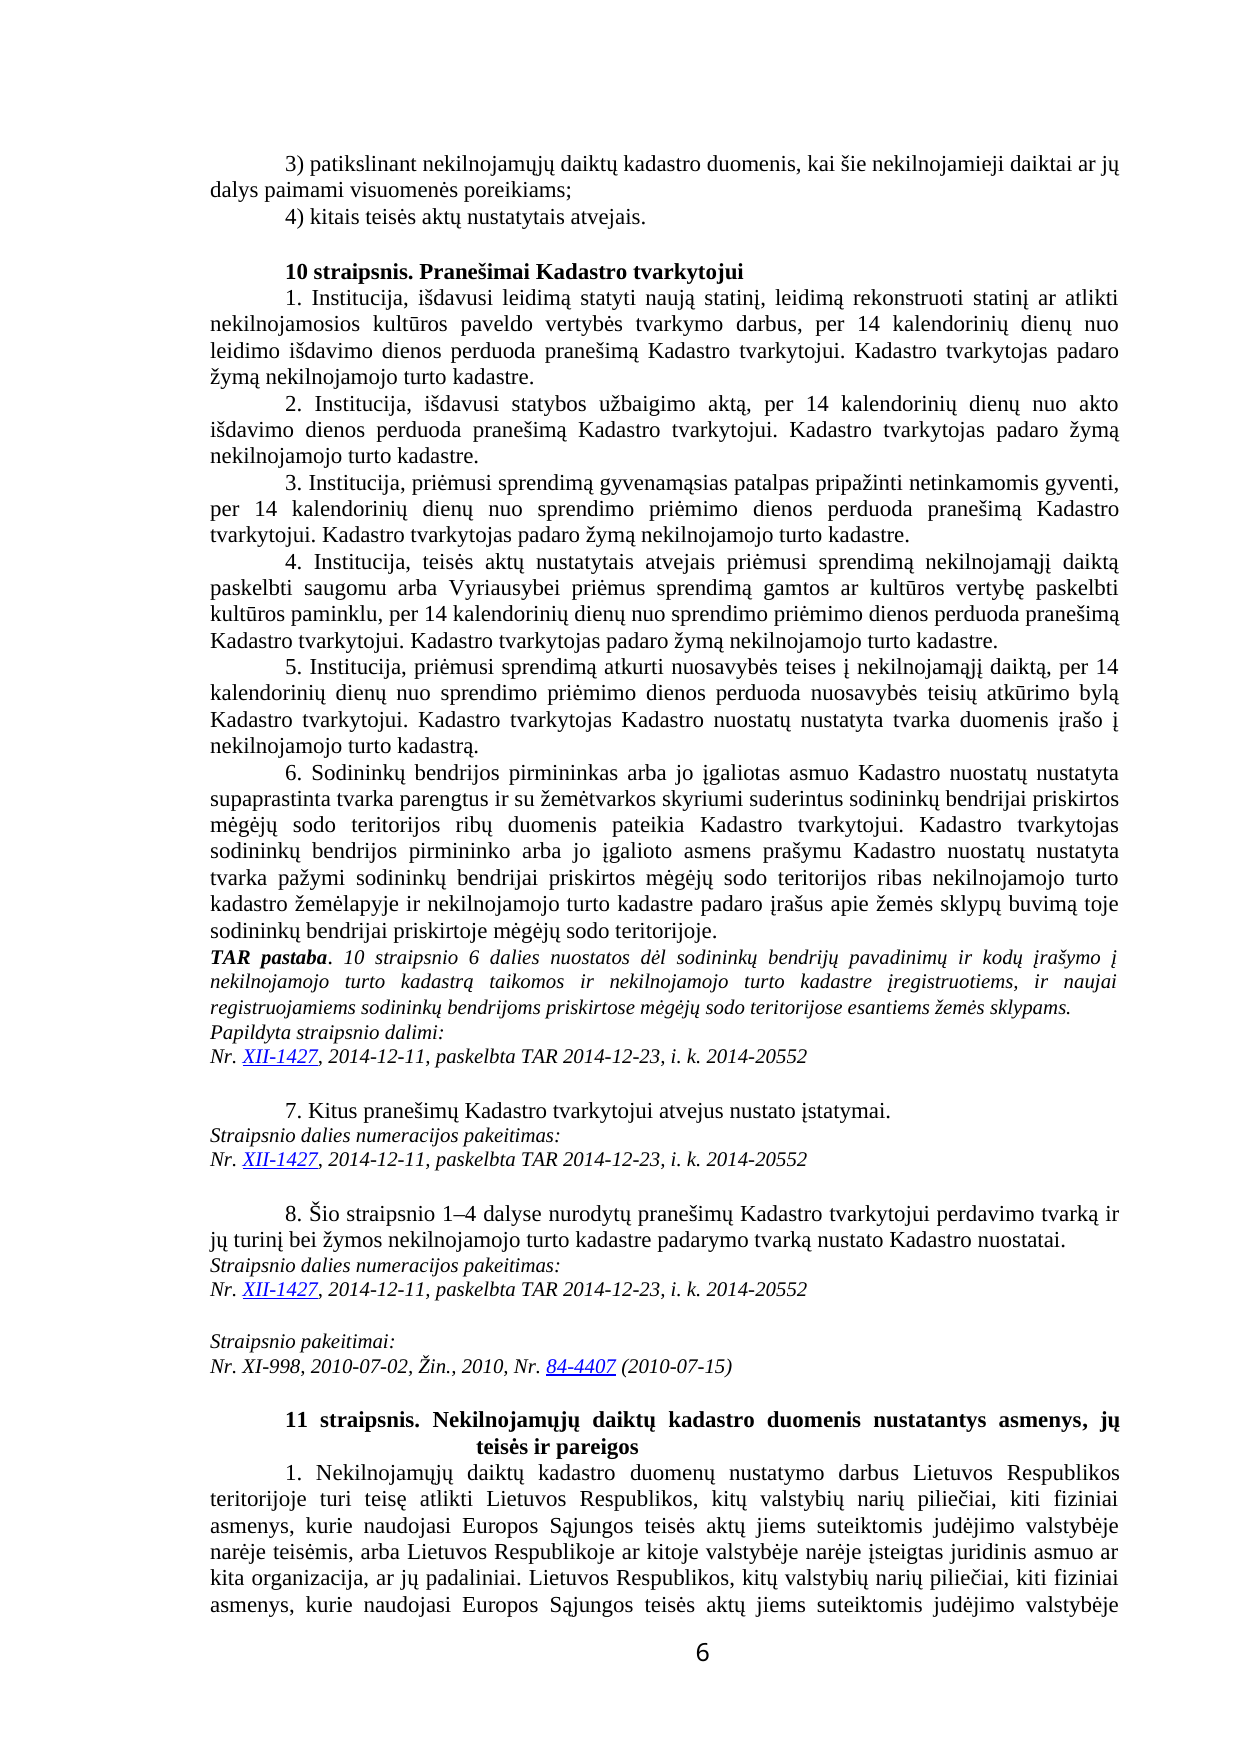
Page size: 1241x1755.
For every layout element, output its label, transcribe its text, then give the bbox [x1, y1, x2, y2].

text 11 straipsnis. Nekilnojamųjų daiktų kadastro duomenis nustatantys asmenys, jų teisės ir pareigos [285, 1406, 1120, 1459]
text 10 straipsnis. Pranešimai Kadastro tvarkytojui [210, 258, 1120, 284]
text Straipsnio dalies numeracijos pakeitimas: [210, 1253, 1120, 1277]
text Nr. XI-998, 2010-07-02, Žin., 2010, Nr. 84-4407 (2010-07-15) [210, 1353, 1120, 1378]
text Nr. XII-1427, 2014-12-11, paskelbta TAR 2014-12-23, i. k. 2014-20552 [210, 1277, 1120, 1301]
text 1. Institucija, išdavusi leidimą statyti naują statinį, leidimą rekonstruoti statinį ar atlikti nekilnojamosios kultūros paveldo vertybės tvarkymo darbus, per 14 kalendorinių dienų nuo leidimo išdavimo dienos perduoda pranešimą Kadastro tvarkytojui. Kadastro tvarkytojas padaro žymą nekilnojamojo turto kadastre. [210, 284, 1120, 389]
text TAR pastaba. 10 straipsnio 6 dalies nuostatos dėl sodininkų bendrijų pavadinimų ir kodų įrašymo į nekilnojamojo turto kadastrą taikomos ir nekilnojamojo turto kadastre įregistruotiems, ir naujai registruojamiems sodininkų bendrijoms priskirtose mėgėjų sodo teritorijose esantiems žemės sklypams. [210, 943, 1120, 1020]
text 7. Kitus pranešimų Kadastro tvarkytojui atvejus nustato įstatymai. [210, 1097, 1120, 1123]
text 1. Nekilnojamųjų daiktų kadastro duomenų nustatymo darbus Lietuvos Respublikos teritorijoje turi teisę atlikti Lietuvos Respublikos, kitų valstybių narių piliečiai, kiti fiziniai asmenys, kurie naudojasi Europos Sąjungos teisės aktų jiems suteiktomis judėjimo valstybėje narėje teisėmis, arba Lietuvos Respublikoje ar kitoje valstybėje narėje įsteigtas juridinis asmuo ar kita organizacija, ar jų padaliniai. Lietuvos Respublikos, kitų valstybių narių piliečiai, kiti fiziniai asmenys, kurie naudojasi Europos Sąjungos teisės aktų jiems suteiktomis judėjimo valstybėje [210, 1459, 1120, 1617]
text 2. Institucija, išdavusi statybos užbaigimo aktą, per 14 kalendorinių dienų nuo akto išdavimo dienos perduoda pranešimą Kadastro tvarkytojui. Kadastro tvarkytojas padaro žymą nekilnojamojo turto kadastre. [210, 389, 1120, 469]
text 3) patikslinant nekilnojamųjų daiktų kadastro duomenis, kai šie nekilnojamieji daiktai ar jų dalys paimami visuomenės poreikiams; [210, 150, 1120, 203]
text Nr. XII-1427, 2014-12-11, paskelbta TAR 2014-12-23, i. k. 2014-20552 [210, 1147, 1120, 1171]
text Straipsnio pakeitimai: [210, 1329, 1120, 1353]
text 4) kitais teisės aktų nustatytais atvejais. [210, 203, 1120, 229]
text 3. Institucija, priėmusi sprendimą gyvenamąsias patalpas pripažinti netinkamomis gyventi, per 14 kalendorinių dienų nuo sprendimo priėmimo dienos perduoda pranešimą Kadastro tvarkytojui. Kadastro tvarkytojas padaro žymą nekilnojamojo turto kadastre. [210, 469, 1120, 548]
text 6. Sodininkų bendrijos pirmininkas arba jo įgaliotas asmuo Kadastro nuostatų nustatyta supaprastinta tvarka parengtus ir su žemėtvarkos skyriumi suderintus sodininkų bendrijai priskirtos mėgėjų sodo teritorijos ribų duomenis pateikia Kadastro tvarkytojui. Kadastro tvarkytojas sodininkų bendrijos pirmininko arba jo įgalioto asmens prašymu Kadastro nuostatų nustatyta tvarka pažymi sodininkų bendrijai priskirtos mėgėjų sodo teritorijos ribas nekilnojamojo turto kadastro žemėlapyje ir nekilnojamojo turto kadastre padaro įrašus apie žemės sklypų buvimą toje sodininkų bendrijai priskirtoje mėgėjų sodo teritorijoje. [210, 758, 1120, 943]
text 8. Šio straipsnio 1–4 dalyse nurodytų pranešimų Kadastro tvarkytojui perdavimo tvarką ir jų turinį bei žymos nekilnojamojo turto kadastre padarymo tvarką nustato Kadastro nuostatai. [210, 1200, 1120, 1253]
text Papildyta straipsnio dalimi: [210, 1020, 1120, 1044]
text Nr. XII-1427, 2014-12-11, paskelbta TAR 2014-12-23, i. k. 2014-20552 [210, 1044, 1120, 1068]
text Straipsnio dalies numeracijos pakeitimas: [210, 1123, 1120, 1147]
text 4. Institucija, teisės aktų nustatytais atvejais priėmusi sprendimą nekilnojamąjį daiktą paskelbti saugomu arba Vyriausybei priėmus sprendimą gamtos ar kultūros vertybę paskelbti kultūros paminklu, per 14 kalendorinių dienų nuo sprendimo priėmimo dienos perduoda pranešimą Kadastro tvarkytojui. Kadastro tvarkytojas padaro žymą nekilnojamojo turto kadastre. [210, 548, 1120, 653]
text 5. Institucija, priėmusi sprendimą atkurti nuosavybės teises į nekilnojamąjį daiktą, per 14 kalendorinių dienų nuo sprendimo priėmimo dienos perduoda nuosavybės teisių atkūrimo bylą Kadastro tvarkytojui. Kadastro tvarkytojas Kadastro nuostatų nustatyta tvarka duomenis įrašo į nekilnojamojo turto kadastrą. [210, 653, 1120, 758]
